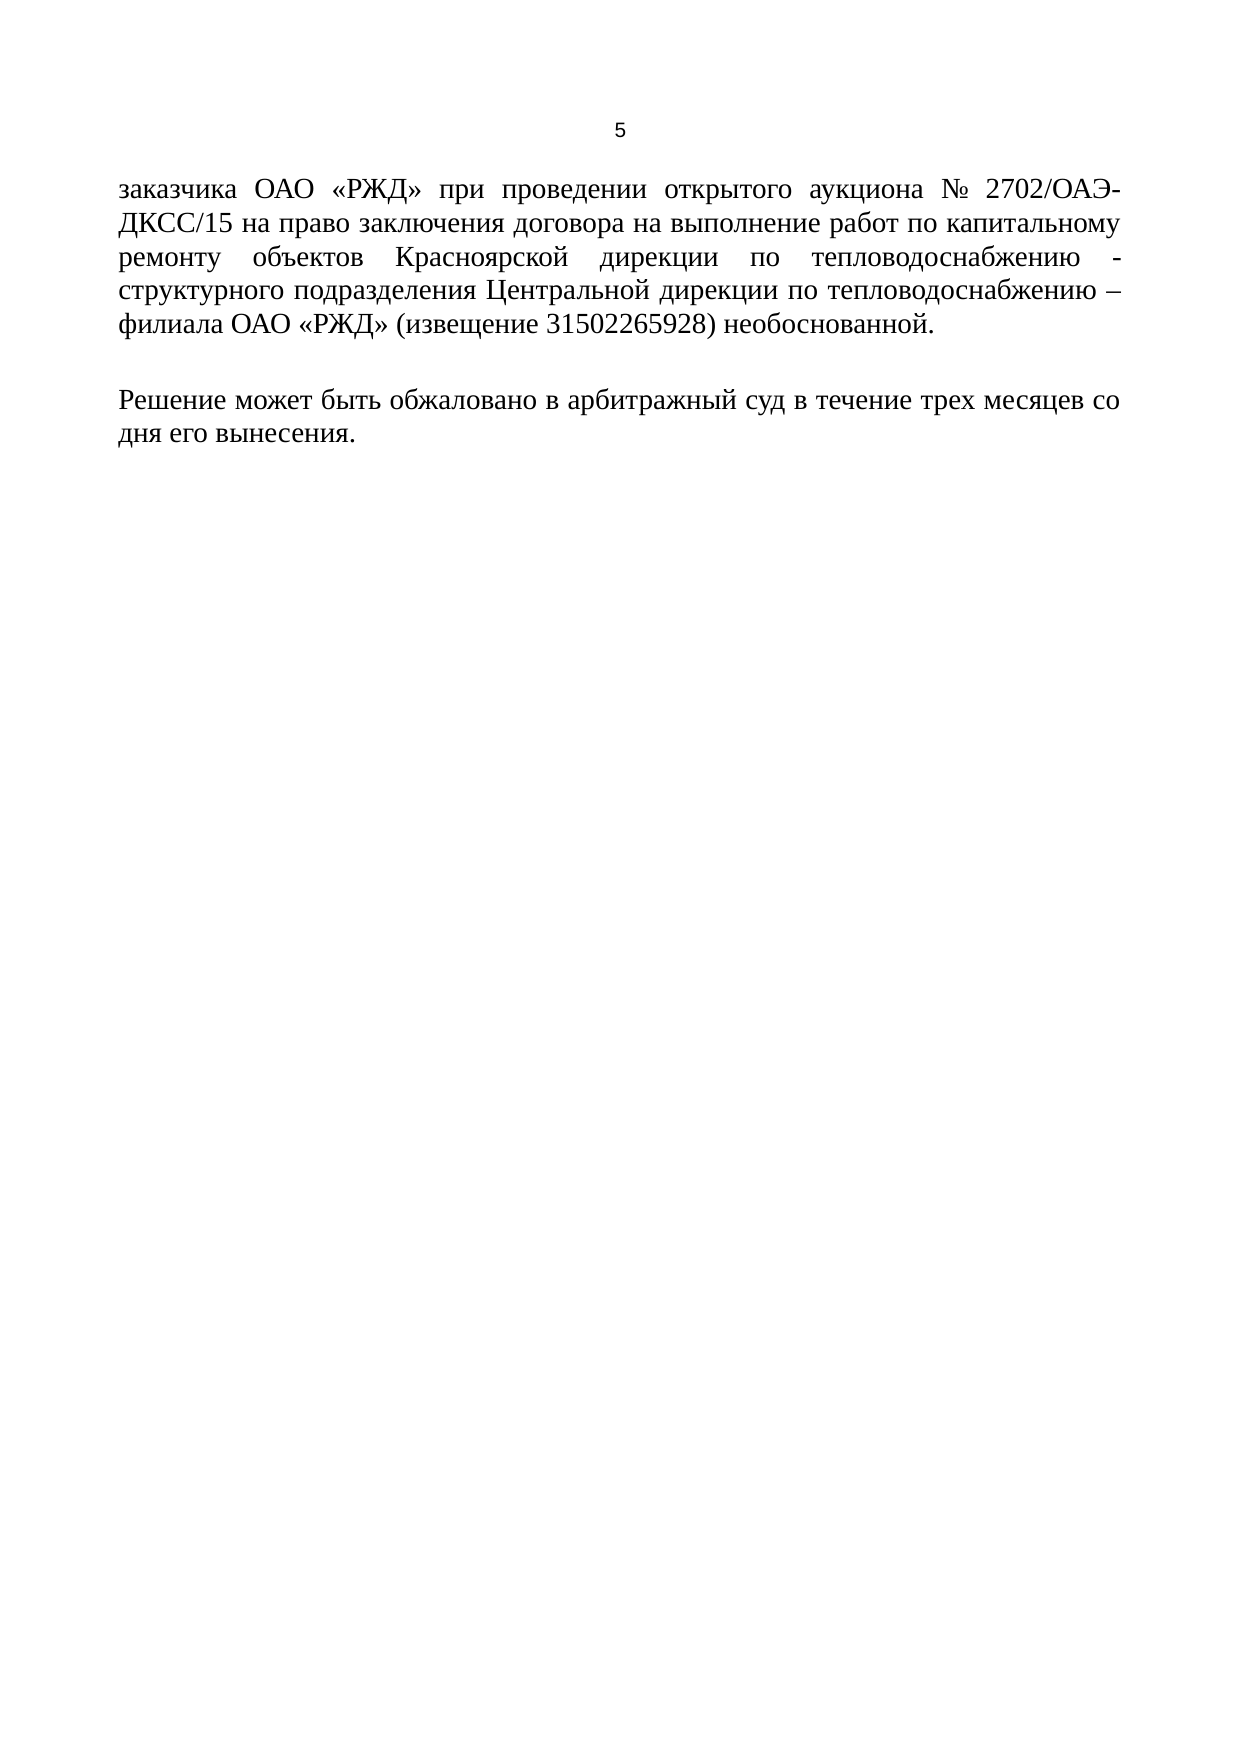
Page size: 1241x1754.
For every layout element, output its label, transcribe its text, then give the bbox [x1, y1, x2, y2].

text заказчика ОАО «РЖД» при проведении открытого аукциона № 2702/ОАЭ-ДКСС/15 на право заключения договора на выполнение работ по капитальному ремонту объектов Красноярской дирекции по тепловодоснабжению - структурного подразделения Центральной дирекции по тепловодоснабжению – филиала ОАО «РЖД» (извещение 31502265928) необоснованной. [118, 172, 1122, 339]
text Решение может быть обжаловано в арбитражный суд в течение трех месяцев со дня его вынесения. [118, 382, 1122, 449]
